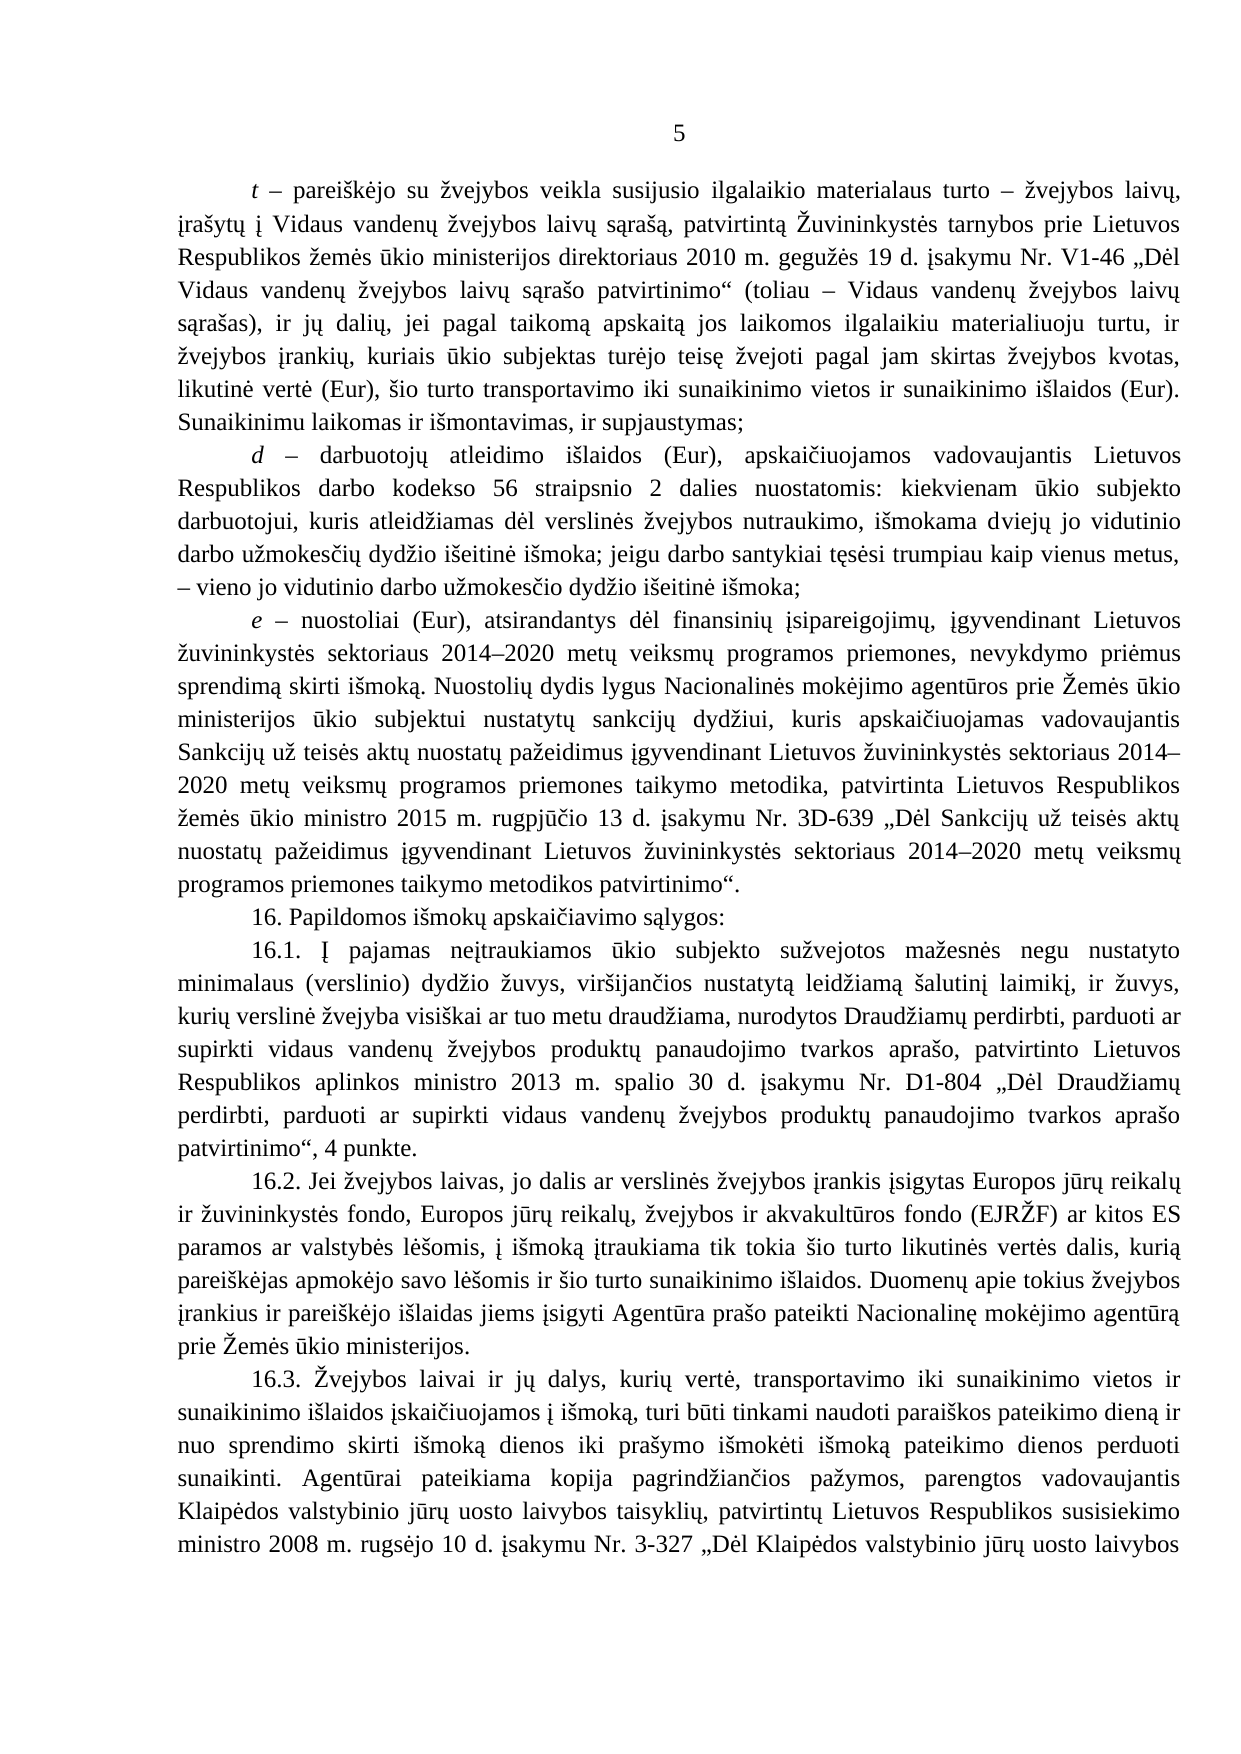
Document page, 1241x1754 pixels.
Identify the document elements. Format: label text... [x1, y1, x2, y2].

text e – nuostoliai (Eur), atsirandantys dėl finansinių įsipareigojimų, įgyvendinant Lietuvos žuvininkystės sektoriaus 2014–2020 metų veiksmų programos priemones, nevykdymo priėmus sprendimą skirti išmoką. Nuostolių dydis lygus Nacionalinės mokėjimo agentūros prie Žemės ūkio ministerijos ūkio subjektui nustatytų sankcijų dydžiui, kuris apskaičiuojamas vadovaujantis Sankcijų už teisės aktų nuostatų pažeidimus įgyvendinant Lietuvos žuvininkystės sektoriaus 2014–2020 metų veiksmų programos priemones taikymo metodika, patvirtinta Lietuvos Respublikos žemės ūkio ministro 2015 m. rugpjūčio 13 d. įsakymu Nr. 3D-639 „Dėl Sankcijų už teisės aktų nuostatų pažeidimus įgyvendinant Lietuvos žuvininkystės sektoriaus 2014–2020 metų veiksmų programos priemones taikymo metodikos patvirtinimo“. [177, 605, 1181, 898]
text 16. Papildomos išmokų apskaičiavimo sąlygos: [177, 902, 1181, 931]
text t – pareiškėjo su žvejybos veikla susijusio ilgalaikio materialaus turto – žvejybos laivų, įrašytų į Vidaus vandenų žvejybos laivų sąrašą, patvirtintą Žuvininkystės tarnybos prie Lietuvos Respublikos žemės ūkio ministerijos direktoriaus 2010 m. gegužės 19 d. įsakymu Nr. V1-46 „Dėl Vidaus vandenų žvejybos laivų sąrašo patvirtinimo“ (toliau – Vidaus vandenų žvejybos laivų sąrašas), ir jų dalių, jei pagal taikomą apskaitą jos laikomos ilgalaikiu materialiuoju turtu, ir žvejybos įrankių, kuriais ūkio subjektas turėjo teisę žvejoti pagal jam skirtas žvejybos kvotas, likutinė vertė (Eur), šio turto transportavimo iki sunaikinimo vietos ir sunaikinimo išlaidos (Eur). Sunaikinimu laikomas ir išmontavimas, ir supjaustymas; [177, 176, 1181, 436]
text 16.2. Jei žvejybos laivas, jo dalis ar verslinės žvejybos įrankis įsigytas Europos jūrų reikalų ir žuvininkystės fondo, Europos jūrų reikalų, žvejybos ir akvakultūros fondo (EJRŽF) ar kitos ES paramos ar valstybės lėšomis, į išmoką įtraukiama tik tokia šio turto likutinės vertės dalis, kurią pareiškėjas apmokėjo savo lėšomis ir šio turto sunaikinimo išlaidos. Duomenų apie tokius žvejybos įrankius ir pareiškėjo išlaidas jiems įsigyti Agentūra prašo pateikti Nacionalinę mokėjimo agentūrą prie Žemės ūkio ministerijos. [177, 1166, 1181, 1360]
text d – darbuotojų atleidimo išlaidos (Eur), apskaičiuojamos vadovaujantis Lietuvos Respublikos darbo kodekso 56 straipsnio 2 dalies nuostatomis: kiekvienam ūkio subjekto darbuotojui, kuris atleidžiamas dėl verslinės žvejybos nutraukimo, išmokama dviejų jo vidutinio darbo užmokesčių dydžio išeitinė išmoka; jeigu darbo santykiai tęsėsi trumpiau kaip vienus metus, – vieno jo vidutinio darbo užmokesčio dydžio išeitinė išmoka; [177, 440, 1181, 601]
text 16.3. Žvejybos laivai ir jų dalys, kurių vertė, transportavimo iki sunaikinimo vietos ir sunaikinimo išlaidos įskaičiuojamos į išmoką, turi būti tinkami naudoti paraiškos pateikimo dieną ir nuo sprendimo skirti išmoką dienos iki prašymo išmokėti išmoką pateikimo dienos perduoti sunaikinti. Agentūrai pateikiama kopija pagrindžiančios pažymos, parengtos vadovaujantis Klaipėdos valstybinio jūrų uosto laivybos taisyklių, patvirtintų Lietuvos Respublikos susisiekimo ministro 2008 m. rugsėjo 10 d. įsakymu Nr. 3-327 „Dėl Klaipėdos valstybinio jūrų uosto laivybos [177, 1364, 1181, 1558]
text 16.1. Į pajamas neįtraukiamos ūkio subjekto sužvejotos mažesnės negu nustatyto minimalaus (verslinio) dydžio žuvys, viršijančios nustatytą leidžiamą šalutinį laimikį, ir žuvys, kurių verslinė žvejyba visiškai ar tuo metu draudžiama, nurodytos Draudžiamų perdirbti, parduoti ar supirkti vidaus vandenų žvejybos produktų panaudojimo tvarkos aprašo, patvirtinto Lietuvos Respublikos aplinkos ministro 2013 m. spalio 30 d. įsakymu Nr. D1-804 „Dėl Draudžiamų perdirbti, parduoti ar supirkti vidaus vandenų žvejybos produktų panaudojimo tvarkos aprašo patvirtinimo“, 4 punkte. [177, 935, 1181, 1162]
